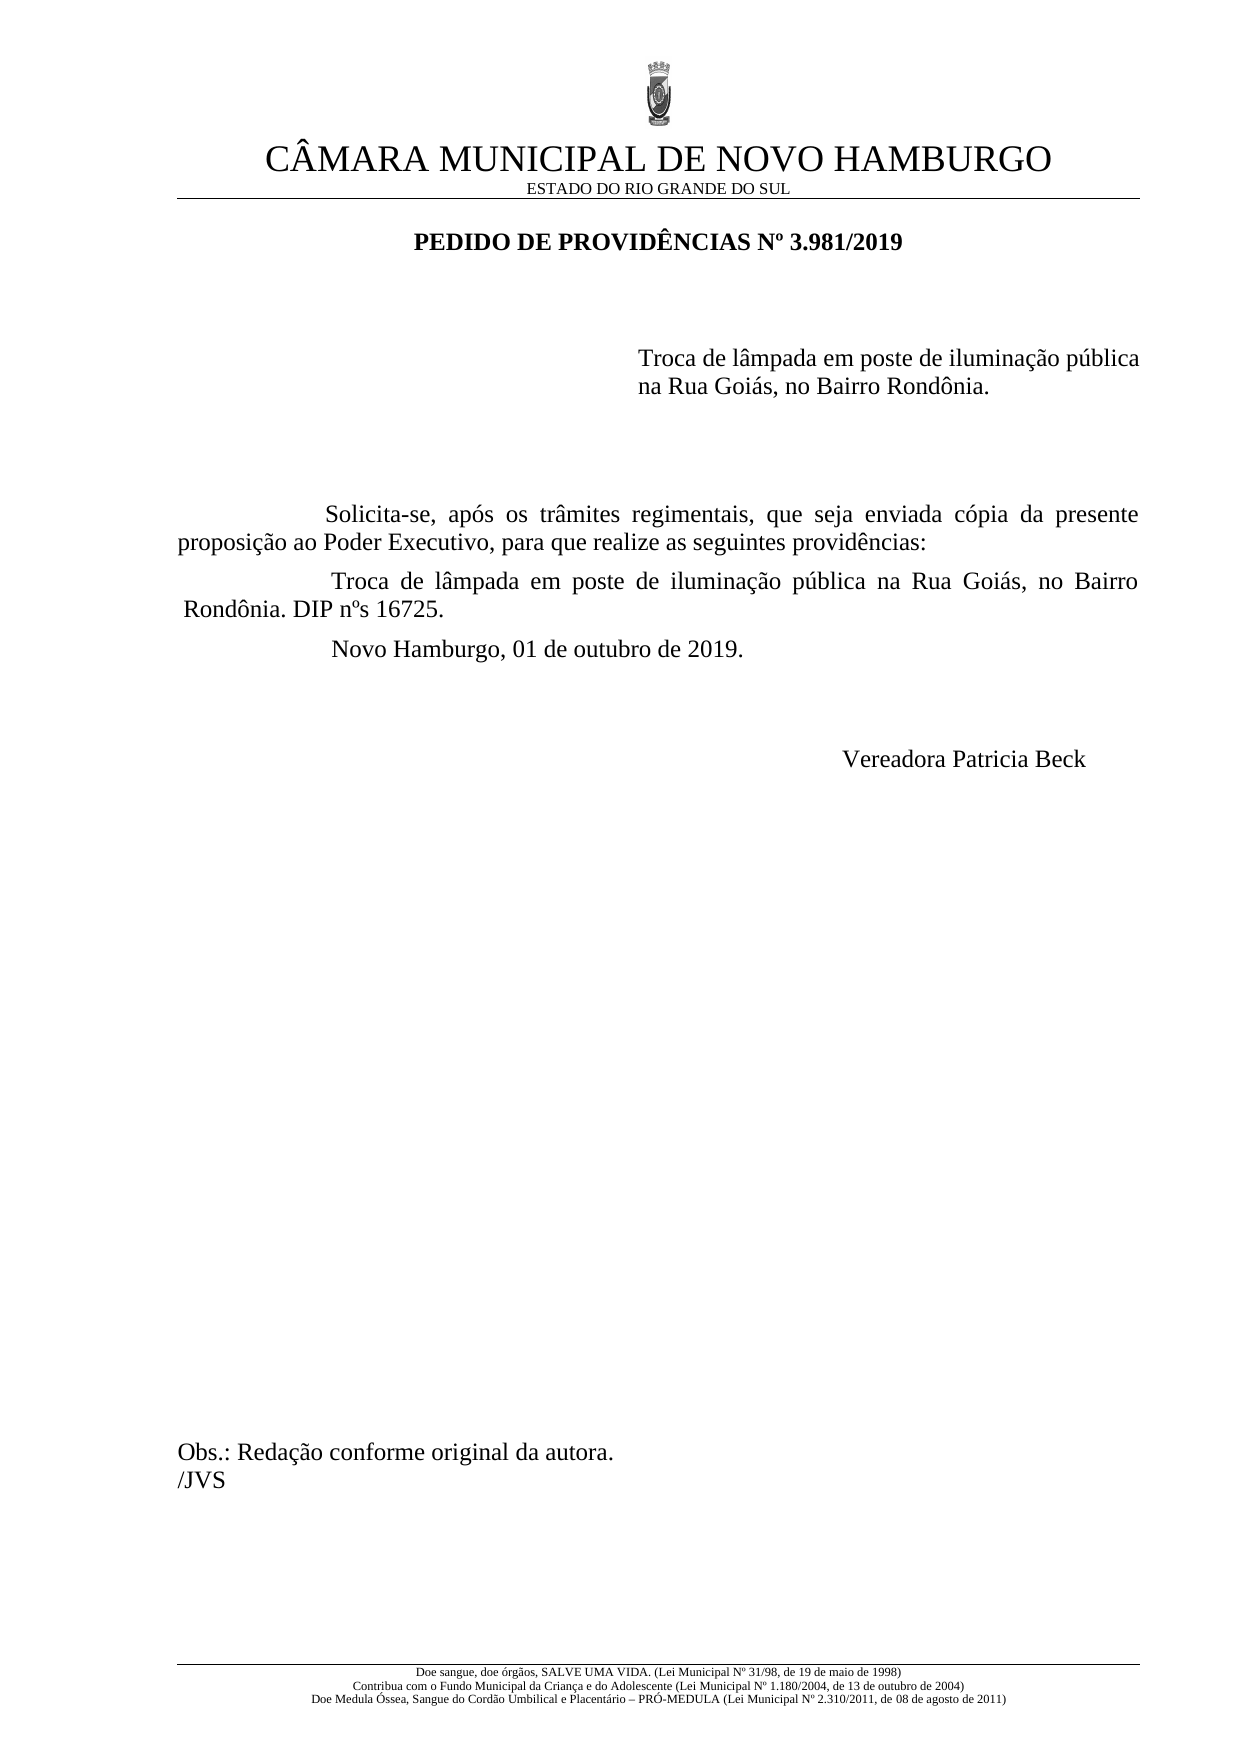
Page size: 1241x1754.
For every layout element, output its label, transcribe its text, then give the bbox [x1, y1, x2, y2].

text Troca de lâmpada em poste de iluminação pública na Rua Goiás, no Bairro Rondônia. [638, 344, 1140, 400]
text Obs.: Redação conforme original da autora. [177, 1438, 1140, 1466]
text Vereadora Patricia Beck [177, 746, 1140, 773]
text PEDIDO DE PROVIDÊNCIAS Nº 3.981/2019 [177, 228, 1140, 256]
text Troca de lâmpada em poste de iluminação pública na Rua Goiás, no Bairro Rondônia. DIP nºs 16725. [183, 567, 1140, 623]
text Novo Hamburgo, 01 de outubro de 2019. [177, 635, 1140, 662]
text /JVS [177, 1466, 1140, 1494]
text Solicita-se, após os trâmites regimentais, que seja enviada cópia da presente proposição ao Poder Executivo, para que realize as seguintes providências: [177, 500, 1140, 556]
